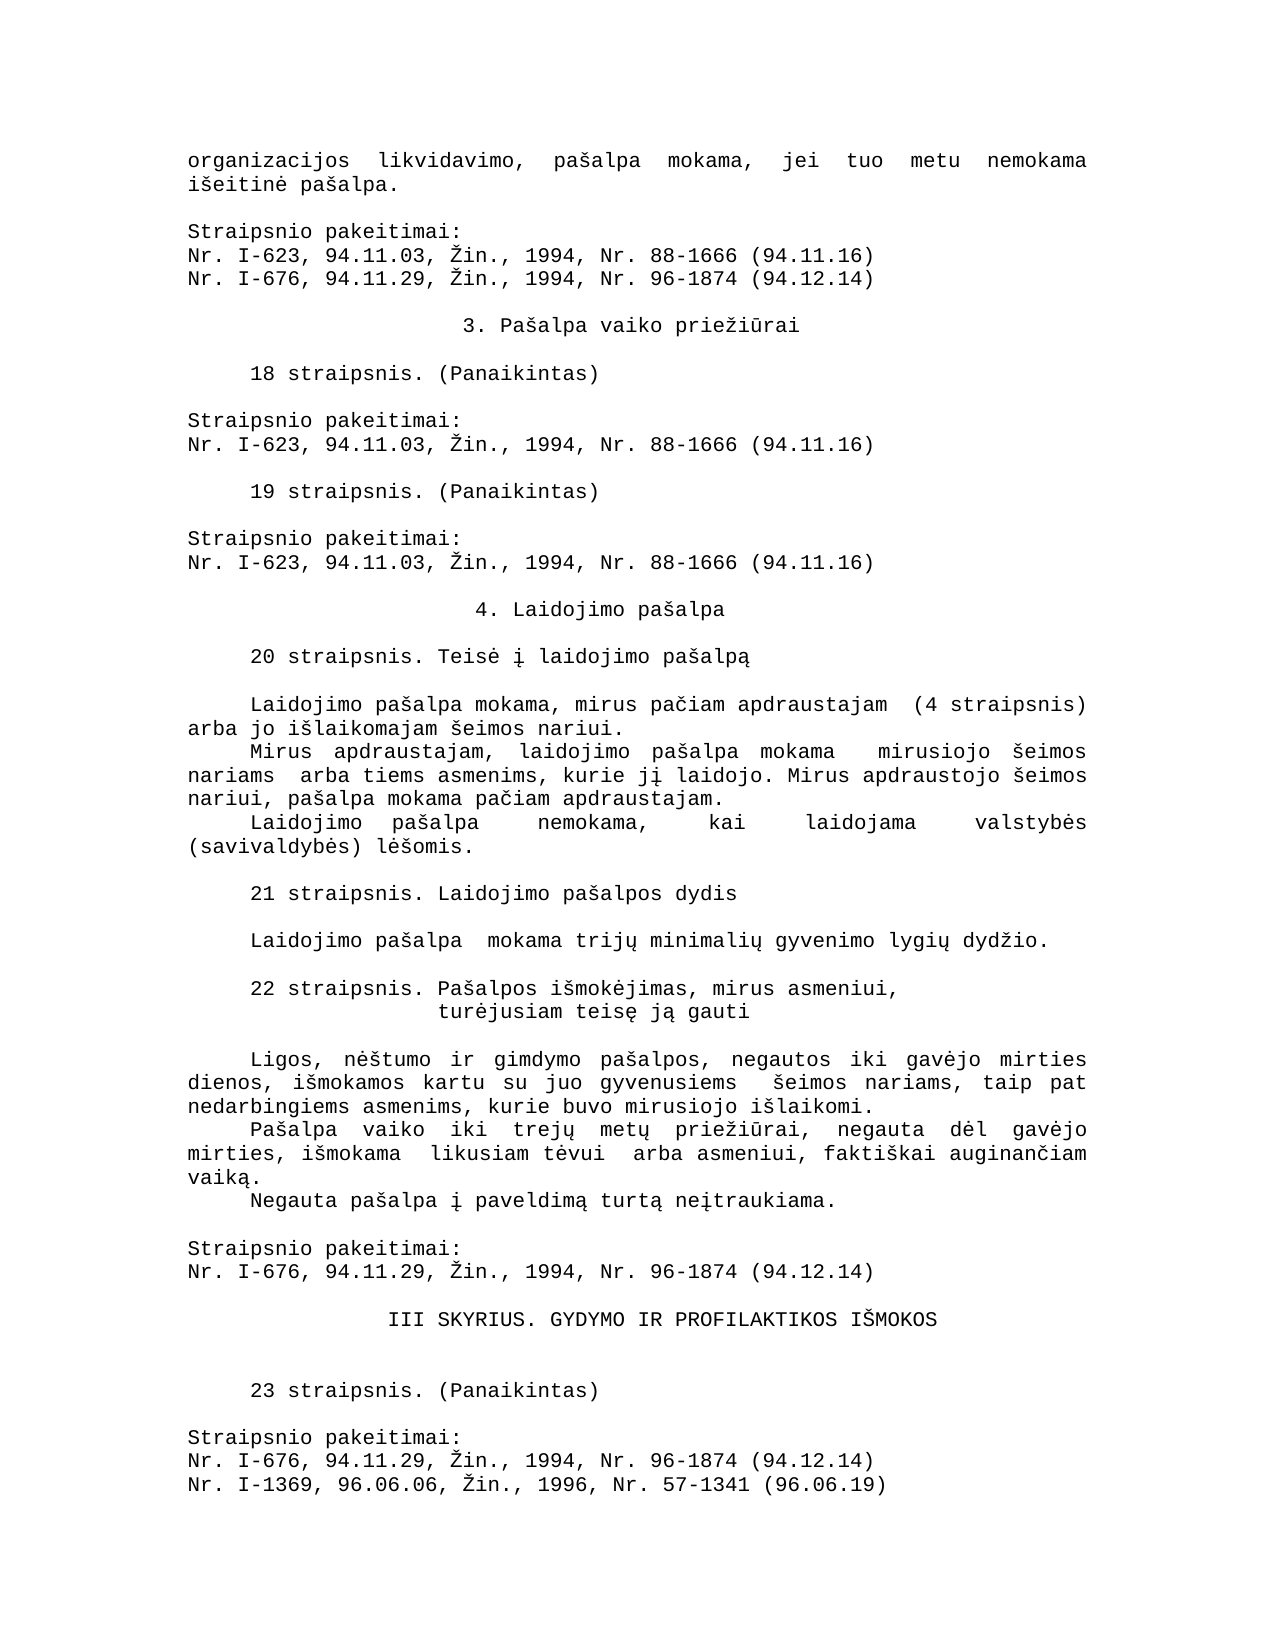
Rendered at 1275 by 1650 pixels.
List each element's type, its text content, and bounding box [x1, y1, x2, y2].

text 4. Laidojimo pašalpa [187, 599, 1087, 623]
text Straipsnio pakeitimai: [187, 1238, 1087, 1261]
text Nr. I-676, 94.11.29, Žin., 1994, Nr. 96-1874 (94.12.14) [187, 268, 1087, 292]
text Nr. I-1369, 96.06.06, Žin., 1996, Nr. 57-1341 (96.06.19) [187, 1474, 1087, 1498]
text III SKYRIUS. GYDYMO IR PROFILAKTIKOS IŠMOKOS [187, 1309, 1087, 1332]
text Ligos, nėštumo ir gimdymo pašalpos, negautos iki gavėjo mirties dienos, išmokamos kartu su juo gyvenusiems šeimos nariams, taip pat nedarbingiems asmenims, kurie buvo mirusiojo išlaikomi. [187, 1048, 1087, 1119]
text Pašalpa vaiko iki trejų metų priežiūrai, negauta dėl gavėjo mirties, išmokama likusiam tėvui arba asmeniui, faktiškai auginančiam vaiką. [187, 1119, 1087, 1190]
text 20 straipsnis. Teisė į laidojimo pašalpą [187, 647, 1087, 670]
text Laidojimo pašalpa mokama, mirus pačiam apdraustajam (4 straipsnis) arba jo išlaikomajam šeimos nariui. [187, 694, 1087, 741]
text Straipsnio pakeitimai: [187, 410, 1087, 434]
text Nr. I-623, 94.11.03, Žin., 1994, Nr. 88-1666 (94.11.16) [187, 434, 1087, 457]
text Nr. I-676, 94.11.29, Žin., 1994, Nr. 96-1874 (94.12.14) [187, 1261, 1087, 1285]
text Straipsnio pakeitimai: [187, 528, 1087, 552]
text Nr. I-676, 94.11.29, Žin., 1994, Nr. 96-1874 (94.12.14) [187, 1451, 1087, 1474]
text Nr. I-623, 94.11.03, Žin., 1994, Nr. 88-1666 (94.11.16) [187, 552, 1087, 576]
text organizacijos likvidavimo, pašalpa mokama, jei tuo metu nemokama išeitinė pašalpa. [187, 150, 1087, 197]
text 21 straipsnis. Laidojimo pašalpos dydis [187, 883, 1087, 907]
text 19 straipsnis. (Panaikintas) [187, 481, 1087, 505]
text Straipsnio pakeitimai: [187, 221, 1087, 244]
text 3. Pašalpa vaiko priežiūrai [187, 316, 1087, 339]
text Laidojimo pašalpa mokama trijų minimalių gyvenimo lygių dydžio. [187, 930, 1087, 954]
text Negauta pašalpa į paveldimą turtą neįtraukiama. [187, 1190, 1087, 1214]
text Nr. I-623, 94.11.03, Žin., 1994, Nr. 88-1666 (94.11.16) [187, 244, 1087, 268]
text turėjusiam teisę ją gauti [187, 1001, 1087, 1025]
text Laidojimo pašalpa nemokama, kai laidojama valstybės (savivaldybės) lėšomis. [187, 812, 1087, 859]
text Mirus apdraustajam, laidojimo pašalpa mokama mirusiojo šeimos nariams arba tiems asmenims, kurie jį laidojo. Mirus apdraustojo šeimos nariui, pašalpa mokama pačiam apdraustajam. [187, 741, 1087, 812]
text 23 straipsnis. (Panaikintas) [187, 1379, 1087, 1403]
text 18 straipsnis. (Panaikintas) [187, 363, 1087, 386]
text 22 straipsnis. Pašalpos išmokėjimas, mirus asmeniui, [187, 978, 1087, 1001]
text Straipsnio pakeitimai: [187, 1427, 1087, 1451]
